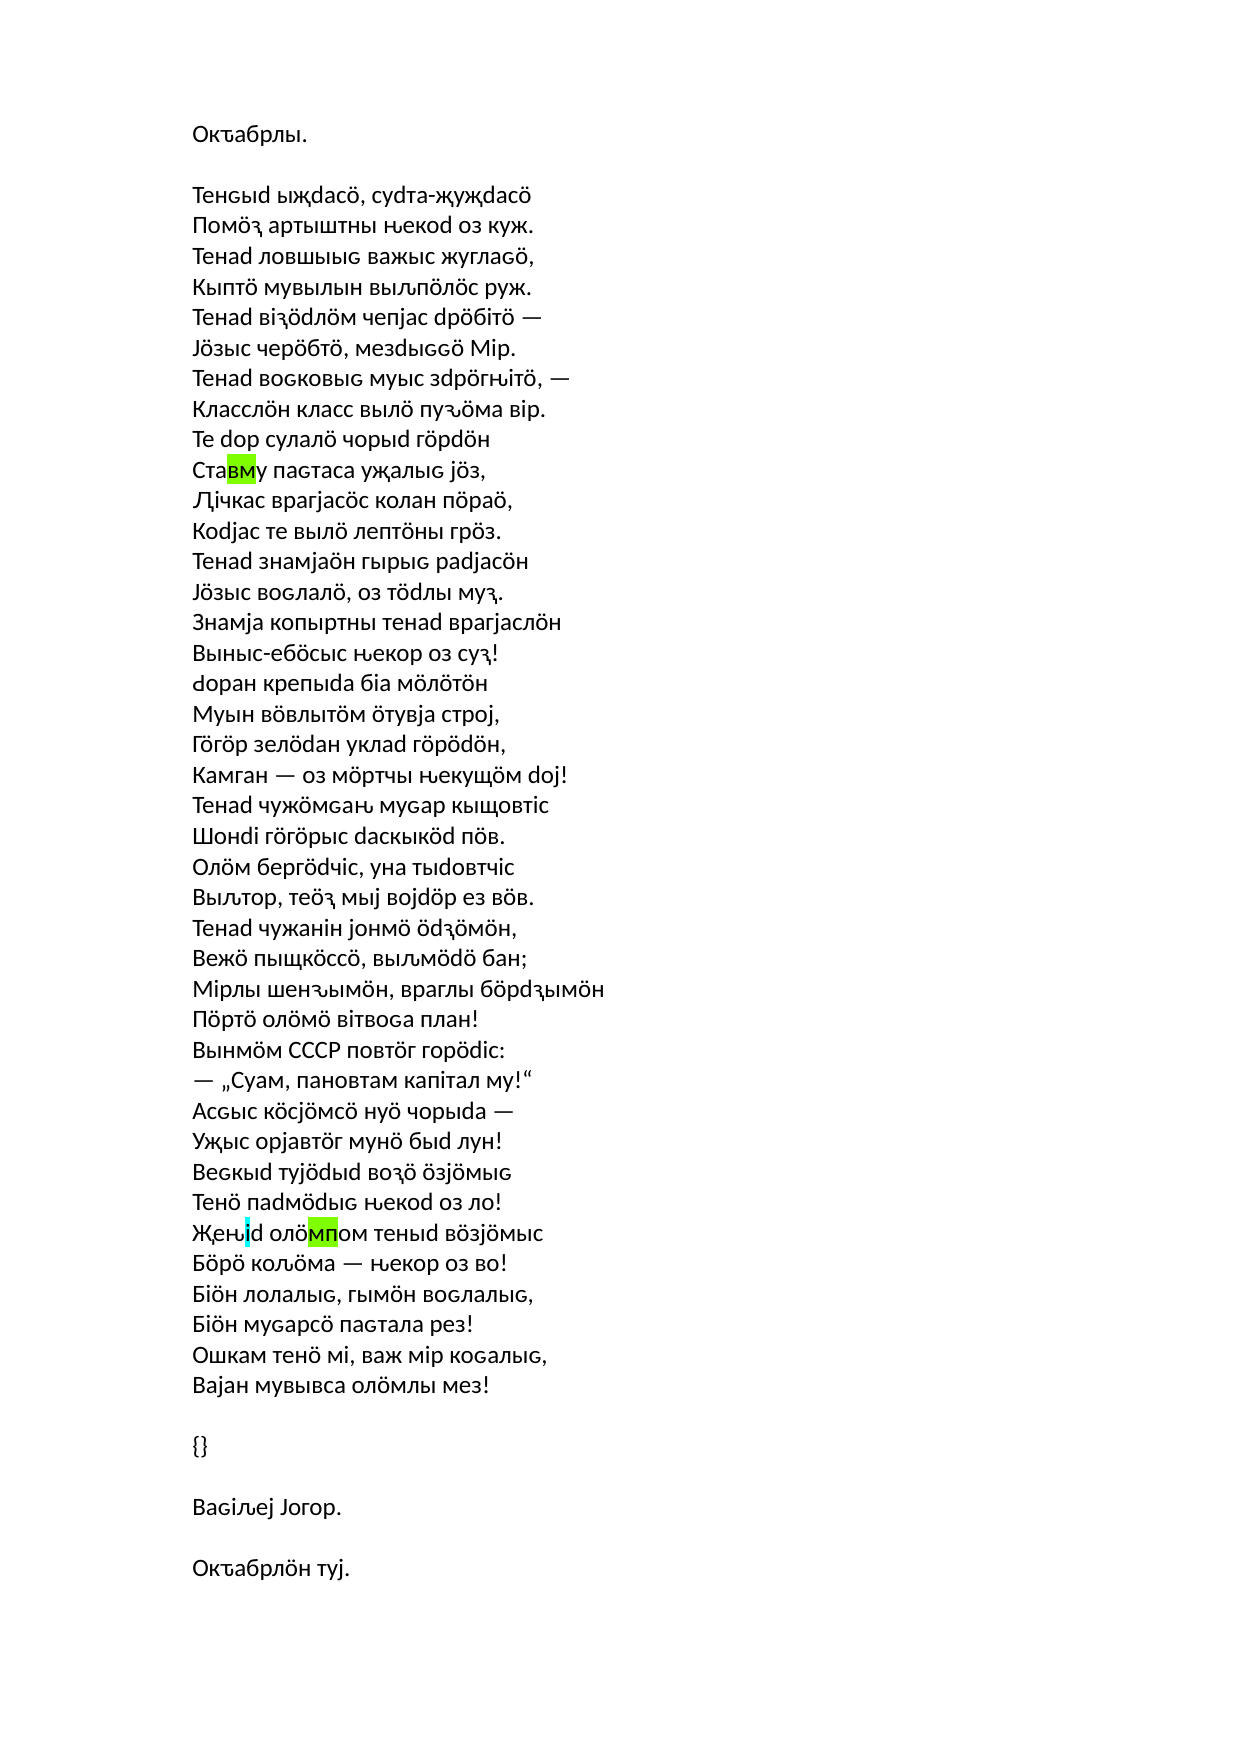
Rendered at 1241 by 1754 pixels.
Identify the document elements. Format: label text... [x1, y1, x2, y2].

text Ошкам тенӧ мі, важ мір коԍалыԍ, [118, 1339, 1122, 1369]
text Ваԍіԉеј Јогор. [118, 1492, 1122, 1522]
text Окԏабрлӧн туј. [118, 1553, 1122, 1583]
text Камган — оз мӧртчы ԋекущӧм ԁој! [118, 759, 1122, 789]
text Знамја копыртны тенаԁ врагјаслӧн [118, 606, 1122, 637]
text Тенаԁ чужанін јонмӧ ӧԁԇӧмӧн, [118, 912, 1122, 942]
text Гӧгӧр зелӧԁан уклаԁ гӧрӧԁӧн, [118, 728, 1122, 759]
text Кыптӧ мувылын выԉпӧлӧс руж. [118, 271, 1122, 301]
text {} [118, 1431, 1122, 1461]
text Уҗыс орјавтӧг мунӧ быԁ лун! [118, 1125, 1122, 1156]
text Бӧрӧ коԉӧма — ԋекор оз во! [118, 1247, 1122, 1278]
text Помӧԇ артыштны ԋекоԁ оз куж. [118, 210, 1122, 240]
text Муын вӧвлытӧм ӧтувја строј, [118, 698, 1122, 728]
text Біӧн лолалыԍ, гымӧн воԍлалыԍ, [118, 1278, 1122, 1308]
text Біӧн муԍарсӧ паԍтала рез! [118, 1308, 1122, 1339]
text Ставму паԍтаса уҗалыԍ јӧз, [118, 454, 1122, 484]
text — „Суам, пановтам капітал му!“ [118, 1064, 1122, 1095]
text Ԉічкас врагјасӧс колан пӧраӧ, [118, 484, 1122, 515]
text Тенӧ паԁмӧԁыԍ ԋекоԁ оз ло! [118, 1186, 1122, 1217]
text Выныс-ебӧсыс ԋекор оз суԇ! [118, 637, 1122, 667]
text Тенаԁ чужӧмԍаԋ муԍар кыщовтіс [118, 789, 1122, 820]
text Тенаԁ воԍковыԍ муыс зԁрӧгԋітӧ, — [118, 362, 1122, 393]
text Веԍкыԁ тујӧԁыԁ воԇӧ ӧзјӧмыԍ [118, 1156, 1122, 1186]
text Җеԋіԁ олӧмпом теныԁ вӧзјӧмыс [118, 1217, 1122, 1247]
text Тенԍыԁ ыҗԁасӧ, суԁта-җуҗԁасӧ [118, 179, 1122, 210]
text Окԏабрлы. [118, 118, 1122, 149]
text Те ԁор сулалӧ чорыԁ гӧрԁӧн [118, 423, 1122, 454]
text Тенаԁ ловшыыԍ важыс жуглаԍӧ, [118, 240, 1122, 271]
text Јӧзыс черӧбтӧ, мезԁыԍԍӧ Мір. [118, 332, 1122, 362]
text Вајан мувывса олӧмлы мез! [118, 1369, 1122, 1400]
text Вынмӧм СССР повтӧг горӧԁіс: [118, 1034, 1122, 1064]
text Шонԁі гӧгӧрыс ԁаскыкӧԁ пӧв. [118, 820, 1122, 851]
text Класслӧн класс вылӧ пуԅӧма вір. [118, 393, 1122, 423]
text Асԍыс кӧсјӧмсӧ нуӧ чорыԁа — [118, 1095, 1122, 1125]
text Олӧм бергӧԁчіс, уна тыԁовтчіс [118, 851, 1122, 881]
text Тенаԁ знамјаӧн гырыԍ раԁјасӧн [118, 545, 1122, 576]
text Пӧртӧ олӧмӧ вітвоԍа план! [118, 1003, 1122, 1034]
text Выԉтор, теӧԇ мыј војԁӧр ез вӧв. [118, 881, 1122, 912]
text Ԁоран крепыԁа біа мӧлӧтӧн [118, 667, 1122, 698]
text Тенаԁ віԇӧԁлӧм чепјас ԁрӧбітӧ — [118, 301, 1122, 332]
text Мірлы шенԅымӧн, враглы бӧрԁԇымӧн [118, 973, 1122, 1003]
text Коԁјас те вылӧ лептӧны грӧз. [118, 515, 1122, 545]
text Јӧзыс воԍлалӧ, оз тӧԁлы муԇ. [118, 576, 1122, 606]
text Вежӧ пыщкӧссӧ, выԉмӧԁӧ бан; [118, 942, 1122, 973]
